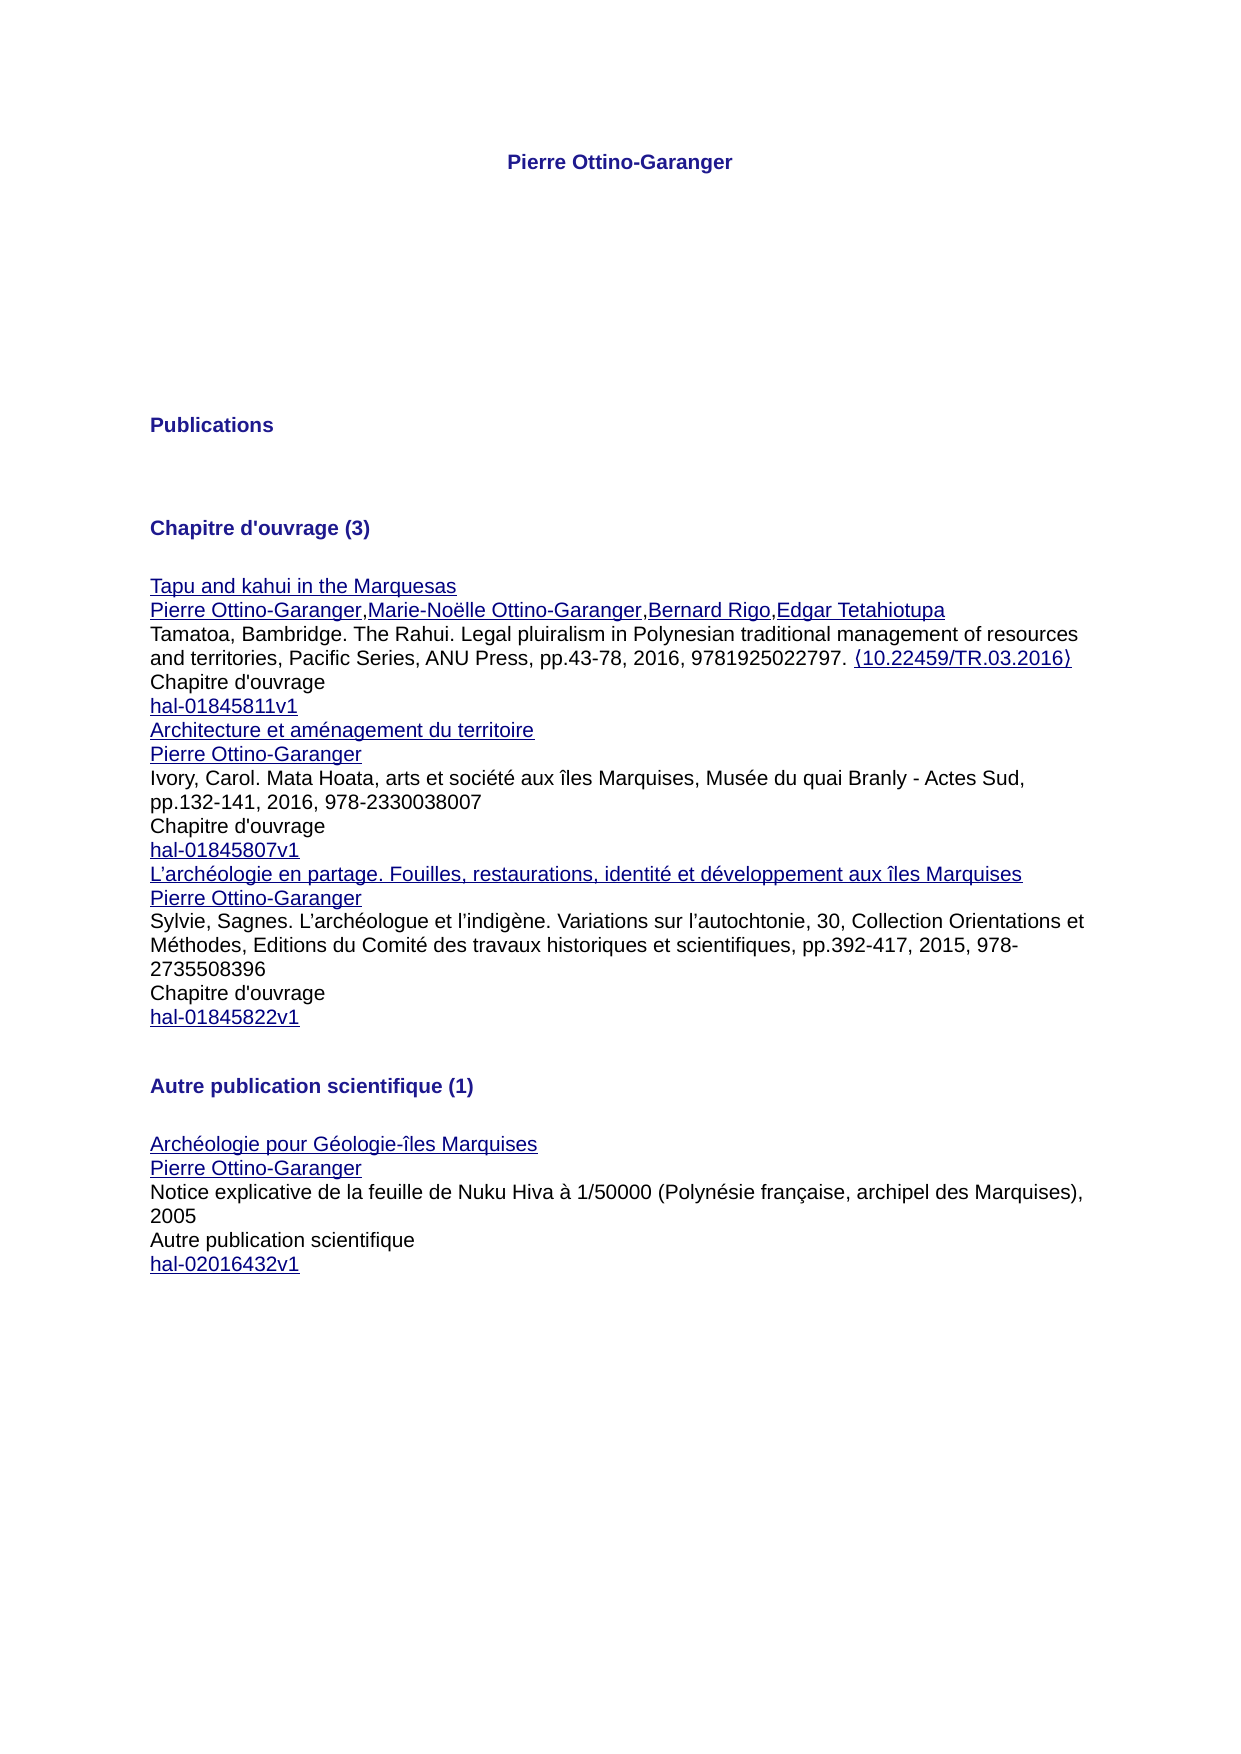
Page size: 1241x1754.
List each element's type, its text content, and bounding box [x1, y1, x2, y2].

table_cell Architecture et aménagement du territoire Pierre Ottino-Garanger Ivory, Carol. Mata Hoata, arts et société aux îles Marquises, Musée du quai Branly - Actes Sud, pp.132-141, 2016, 978-2330038007 Chapitre d'ouvrage hal-01845807v1 [150, 718, 1090, 861]
subtitle Publications [150, 412, 1090, 436]
subtitle Autre publication scientifique (1) [150, 1074, 1090, 1098]
subtitle Chapitre d'ouvrage (3) [150, 516, 1090, 539]
subtitle Pierre Ottino-Garanger [150, 150, 1090, 174]
table_cell L’archéologie en partage. Fouilles, restaurations, identité et développement aux îles Marquises Pierre Ottino-Garanger Sylvie, Sagnes. L’archéologue et l’indigène. Variations sur l’autochtonie, 30, Collection Orientations et Méthodes, Editions du Comité des travaux historiques et scientifiques, pp.392-417, 2015, 978-2735508396 Chapitre d'ouvrage hal-01845822v1 [150, 861, 1090, 1029]
table_header Tapu and kahui in the Marquesas Pierre Ottino-Garanger,Marie-Noëlle Ottino-Garanger,Bernard Rigo,Edgar Tetahiotupa Tamatoa, Bambridge. The Rahui. Legal pluiralism in Polynesian traditional management of resources and territories, Pacific Series, ANU Press, pp.43-78, 2016, 9781925022797. ⟨10.22459/TR.03.2016⟩ Chapitre d'ouvrage hal-01845811v1 [150, 574, 1090, 718]
table_header Archéologie pour Géologie-îles Marquises Pierre Ottino-Garanger Notice explicative de la feuille de Nuku Hiva à 1/50000 (Polynésie française, archipel des Marquises), 2005 Autre publication scientifique hal-02016432v1 [150, 1132, 1090, 1276]
